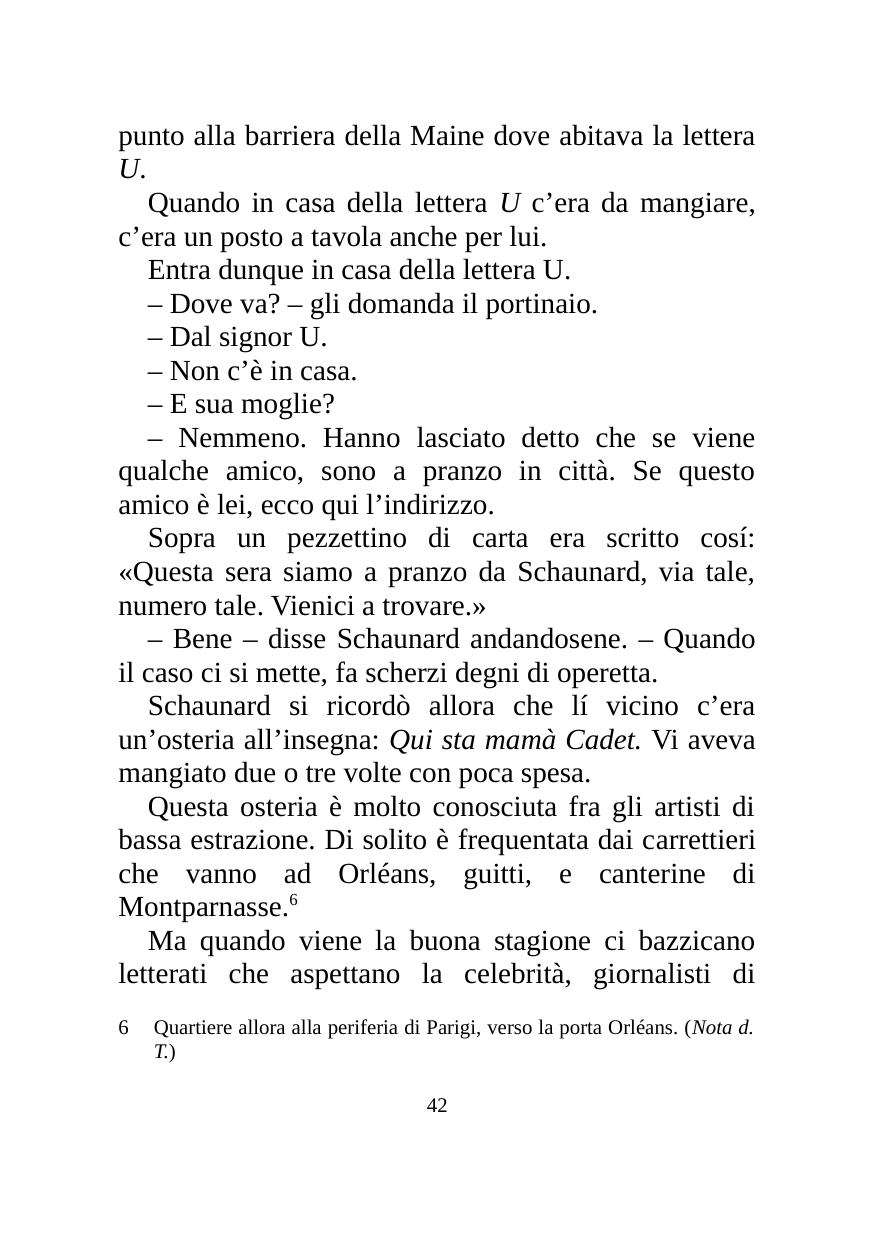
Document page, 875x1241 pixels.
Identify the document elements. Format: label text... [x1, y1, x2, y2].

text ‒ Nemmeno. Hanno lasciato detto che se viene qualche amico, sono a pranzo in città. Se questo amico è lei, ecco qui l’indirizzo. [118, 420, 756, 521]
text Questa osteria è molto conosciuta fra gli artisti di bassa estrazione. Di solito è frequentata dai carrettieri che vanno ad Orléans, guitti, e canterine di Montparnasse. [118, 789, 756, 923]
text Sopra un pezzettino di carta era scritto cosí: «Questa sera siamo a pranzo da Schaunard, via tale, numero tale. Vienici a trovare.» [118, 521, 756, 621]
text Quartiere allora alla periferia di Parigi, verso la porta Orléans. (Nota d. T.) [118, 1015, 756, 1063]
text punto alla barriera della Maine dove abitava la lettera U. [118, 118, 756, 185]
text Schaunard si ricordò allora che lí vicino c’era un’osteria all’insegna: Qui sta mamà Cadet. Vi aveva mangiato due o tre volte con poca spesa. [118, 688, 756, 789]
text Entra dunque in casa della lettera U. [118, 252, 756, 286]
text ‒ E sua moglie? [118, 386, 756, 420]
text ‒ Dal signor U. [118, 319, 756, 353]
text ‒ Dove va? ‒ gli domanda il portinaio. [118, 286, 756, 319]
text ‒ Non c’è in casa. [118, 353, 756, 386]
text ‒ Bene ‒ disse Schaunard andandosene. ‒ Quando il caso ci si mette, fa scherzi degni di operetta. [118, 621, 756, 688]
text Quando in casa della lettera U c’era da mangiare, c’era un posto a tavola anche per lui. [118, 185, 756, 252]
text Ma quando viene la buona stagione ci bazzicano letterati che aspettano la celebrità, giornalisti di [118, 923, 756, 990]
